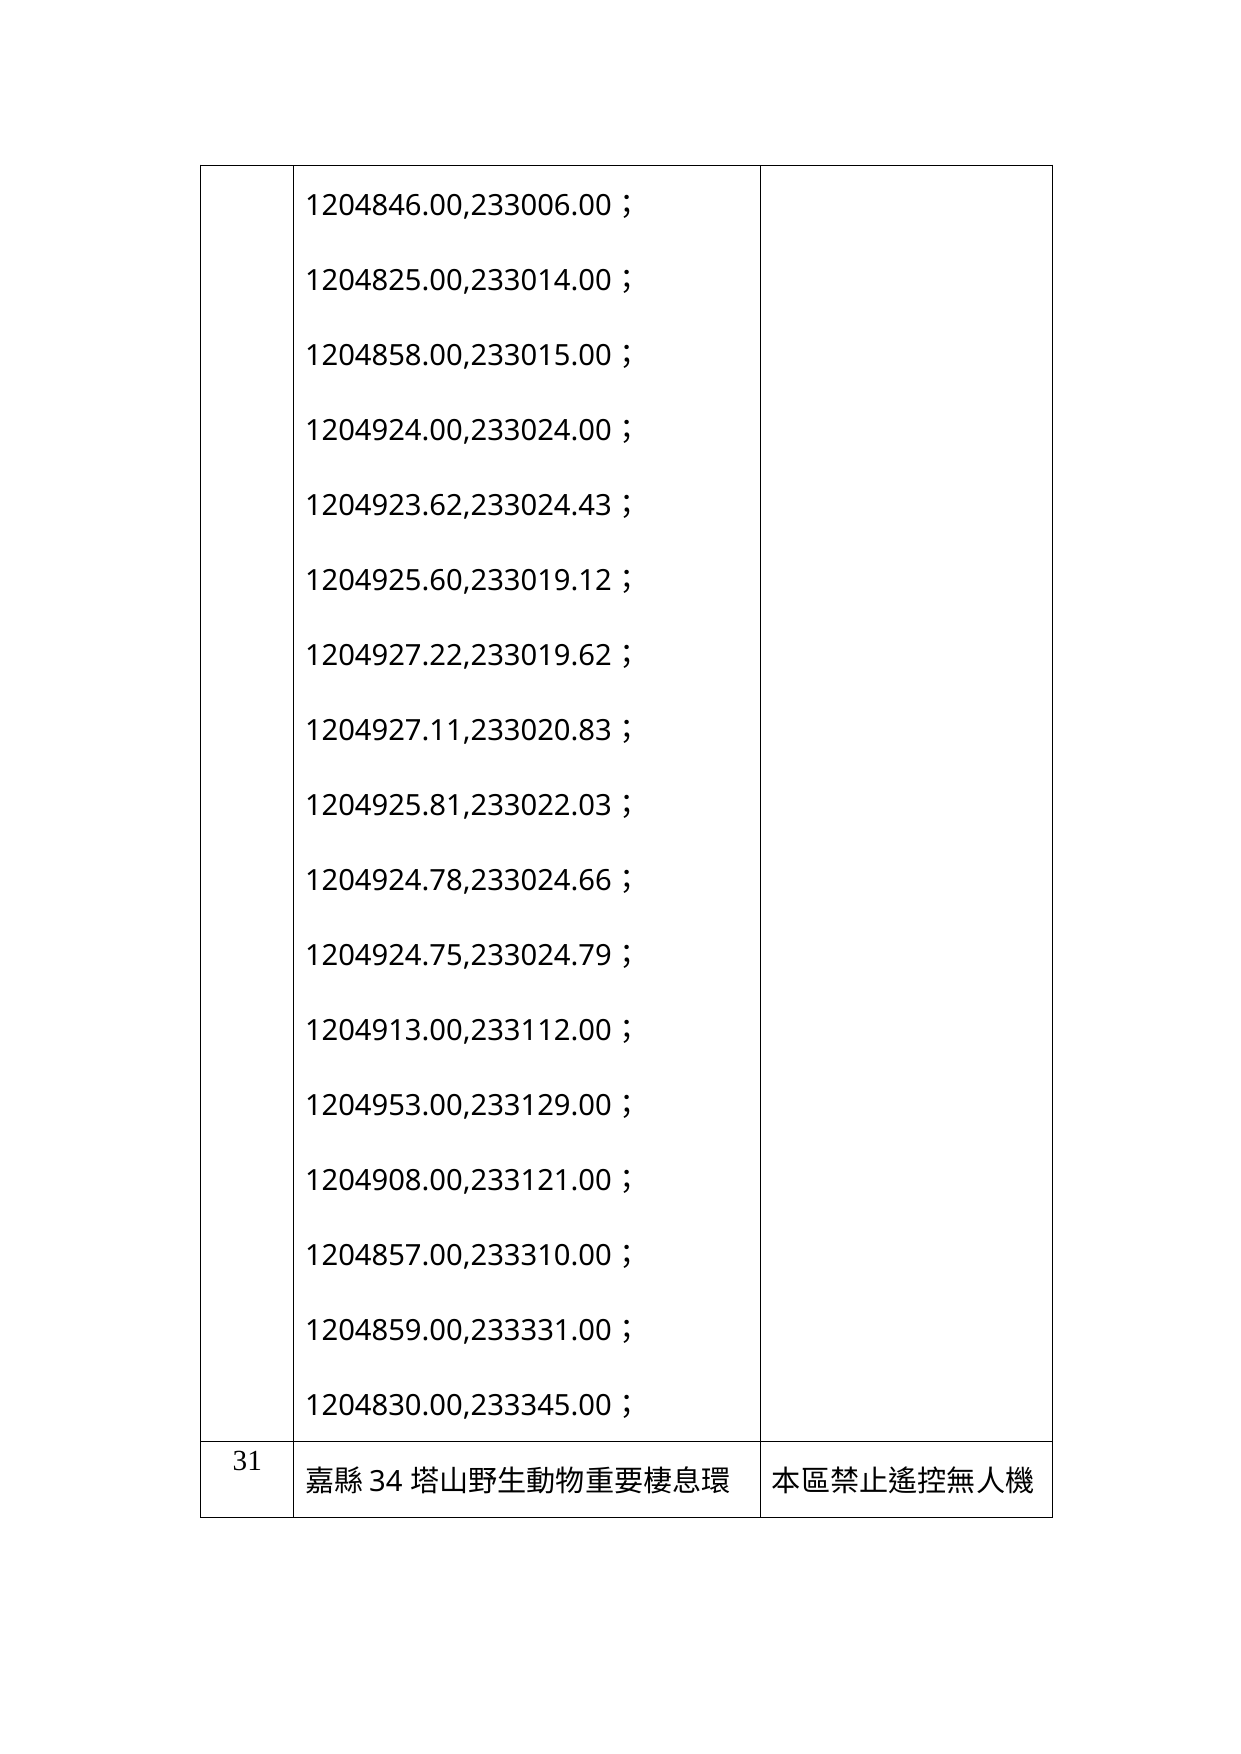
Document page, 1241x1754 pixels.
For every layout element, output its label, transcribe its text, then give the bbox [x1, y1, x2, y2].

table_cell [761, 166, 1052, 1441]
table_cell 31 [201, 1442, 293, 1517]
table_cell 嘉縣34 塔山野生動物重要棲息環 [294, 1442, 760, 1517]
table_cell 本區禁止遙控無人機 [761, 1442, 1052, 1517]
table_cell [201, 166, 293, 1441]
table_cell 1204846.00,233006.00； 1204825.00,233014.00； 1204858.00,233015.00； 1204924.00,233024.00； 1204923.62,233024.43； 1204925.60,233019.12； 1204927.22,233019.62； 1204927.11,233020.83； 1204925.81,233022.03； 1204924.78,233024.66； 1204924.75,233024.79； 1204913.00,233112.00； 1204953.00,233129.00； 1204908.00,233121.00； 1204857.00,233310.00； 1204859.00,233331.00； 1204830.00,233345.00； [294, 166, 760, 1441]
